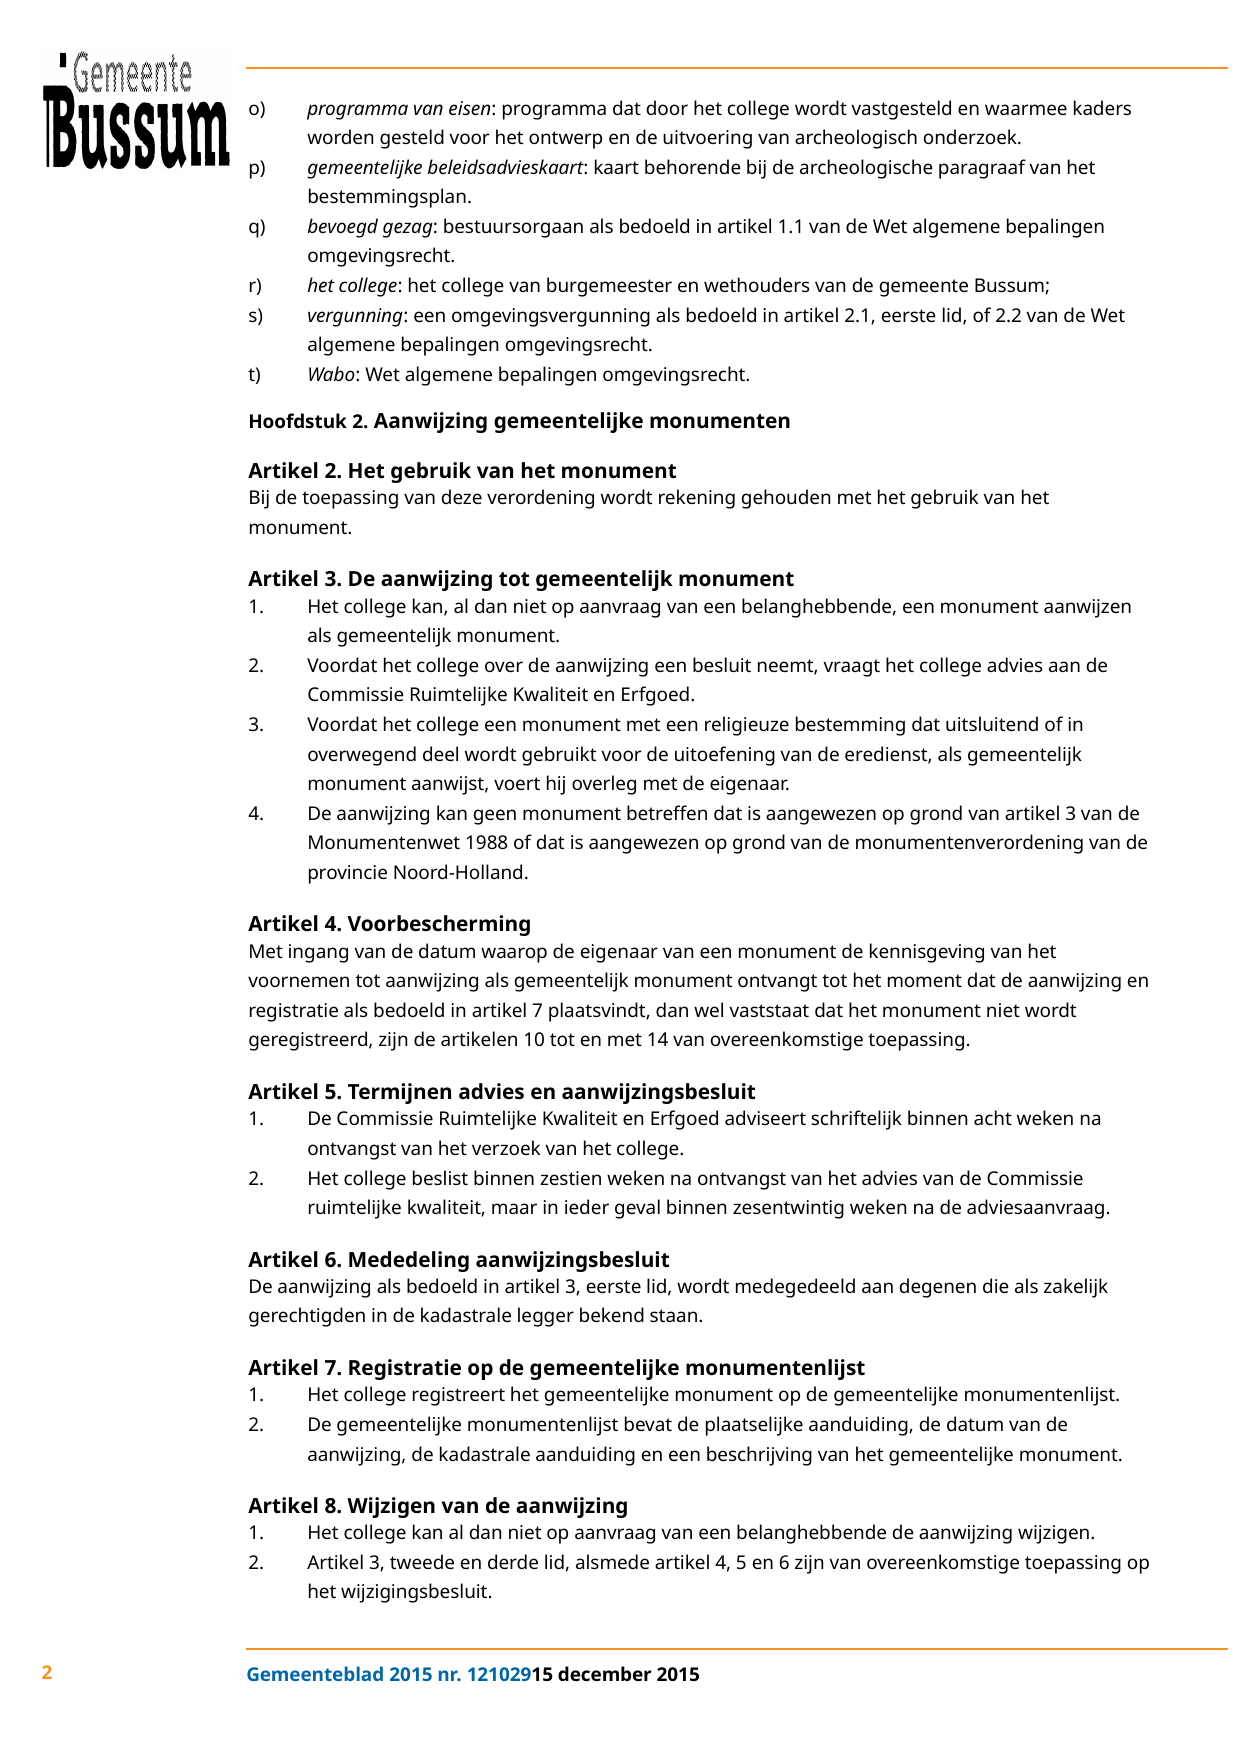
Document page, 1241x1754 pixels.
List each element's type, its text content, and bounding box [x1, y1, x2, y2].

list Voordat het college een monument met een religieuze bestemming dat uitsluitend of in overwegend deel wordt gebruikt voor de uitoefening van de eredienst, als gemeentelijk monument aanwijst, voert hij overleg met de eigenaar. [248, 711, 1152, 796]
list Voordat het college over de aanwijzing een besluit neemt, vraagt het college advies aan de Commissie Ruimtelijke Kwaliteit en Erfgoed. [248, 652, 1152, 707]
text Met ingang van de datum waarop de eigenaar van een monument de kennisgeving van het voornemen tot aanwijzing als gemeentelijk monument ontvangt tot het moment dat de aanwijzing en registratie als bedoeld in artikel 7 plaatsvindt, dan wel vaststaat dat het monument niet wordt geregistreerd, zijn de artikelen 10 tot en met 14 van overeenkomstige toepassing. [248, 938, 1152, 1052]
list Artikel 3, tweede en derde lid, alsmede artikel 4, 5 en 6 zijn van overeenkomstige toepassing op het wijzigingsbesluit. [248, 1549, 1152, 1604]
list bevoegd gezag: bestuursorgaan als bedoeld in artikel 1.1 van de Wet algemene bepalingen omgevingsrecht. [248, 213, 1152, 268]
text Artikel 6. Mededeling aanwijzingsbesluit [248, 1245, 1152, 1273]
list programma van eisen: programma dat door het college wordt vastgesteld en waarmee kaders worden gesteld voor het ontwerp en de uitvoering van archeologisch onderzoek. [248, 95, 1152, 150]
text De aanwijzing als bedoeld in artikel 3, eerste lid, wordt medegedeeld aan degenen die als zakelijk gerechtigden in de kadastrale legger bekend staan. [248, 1273, 1152, 1328]
list Het college beslist binnen zestien weken na ontvangst van het advies van de Commissie ruimtelijke kwaliteit, maar in ieder geval binnen zesentwintig weken na de adviesaanvraag. [248, 1165, 1152, 1220]
text Artikel 8. Wijzigen van de aanwijzing [248, 1491, 1152, 1519]
list Het college registreert het gemeentelijke monument op de gemeentelijke monumentenlijst. [248, 1382, 1152, 1407]
text Artikel 2. Het gebruik van het monument [248, 456, 1152, 484]
list De Commissie Ruimtelijke Kwaliteit en Erfgoed adviseert schriftelijk binnen acht weken na ontvangst van het verzoek van het college. [248, 1106, 1152, 1161]
list Het college kan, al dan niet op aanvraag van een belanghebbende, een monument aanwijzen als gemeentelijk monument. [248, 593, 1152, 648]
list De aanwijzing kan geen monument betreffen dat is aangewezen op grond van artikel 3 van de Monumentenwet 1988 of dat is aangewezen op grond van de monumentenverordening van de provincie Noord-Holland. [248, 800, 1152, 885]
text Artikel 4. Voorbescherming [248, 909, 1152, 938]
text Hoofdstuk 2. Aanwijzing gemeentelijke monumenten [248, 407, 1152, 435]
text Artikel 5. Termijnen advies en aanwijzingsbesluit [248, 1077, 1152, 1106]
list De gemeentelijke monumentenlijst bevat de plaatselijke aanduiding, de datum van de aanwijzing, de kadastrale aanduiding en een beschrijving van het gemeentelijke monument. [248, 1411, 1152, 1466]
text Artikel 3. De aanwijzing tot gemeentelijk monument [248, 564, 1152, 593]
list vergunning: een omgevingsvergunning als bedoeld in artikel 2.1, eerste lid, of 2.2 van de Wet algemene bepalingen omgevingsrecht. [248, 302, 1152, 357]
list Het college kan al dan niet op aanvraag van een belanghebbende de aanwijzing wijzigen. [248, 1519, 1152, 1545]
list het college: het college van burgemeester en wethouders van de gemeente Bussum; [248, 272, 1152, 298]
text Artikel 7. Registratie op de gemeentelijke monumentenlijst [248, 1353, 1152, 1382]
list Wabo: Wet algemene bepalingen omgevingsrecht. [248, 361, 1152, 387]
list gemeentelijke beleidsadvieskaart: kaart behorende bij de archeologische paragraaf van het bestemmingsplan. [248, 154, 1152, 209]
text Bij de toepassing van deze verordening wordt rekening gehouden met het gebruik van het monument. [248, 484, 1152, 540]
picture [41, 47, 231, 172]
